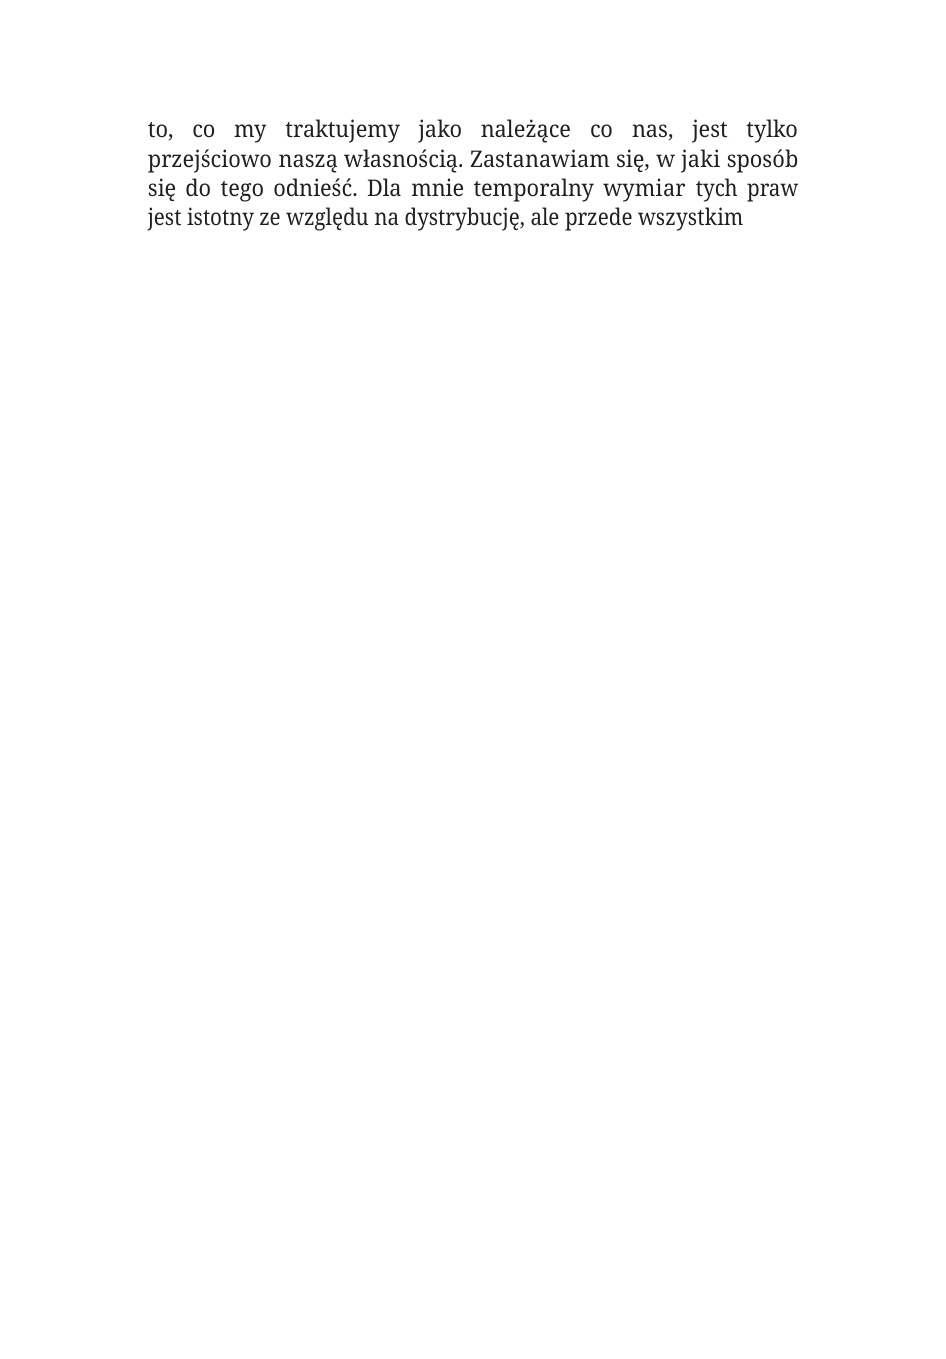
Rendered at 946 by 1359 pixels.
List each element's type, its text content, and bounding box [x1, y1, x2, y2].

text to, co my traktujemy jako należące co nas, jest tylko przejściowo naszą własnością. Zastanawiam się, w jaki sposób się do tego odnieść. Dla mnie temporalny wymiar tych praw jest istotny ze względu na dystrybucję, ale przede wszystkim [148, 114, 798, 231]
